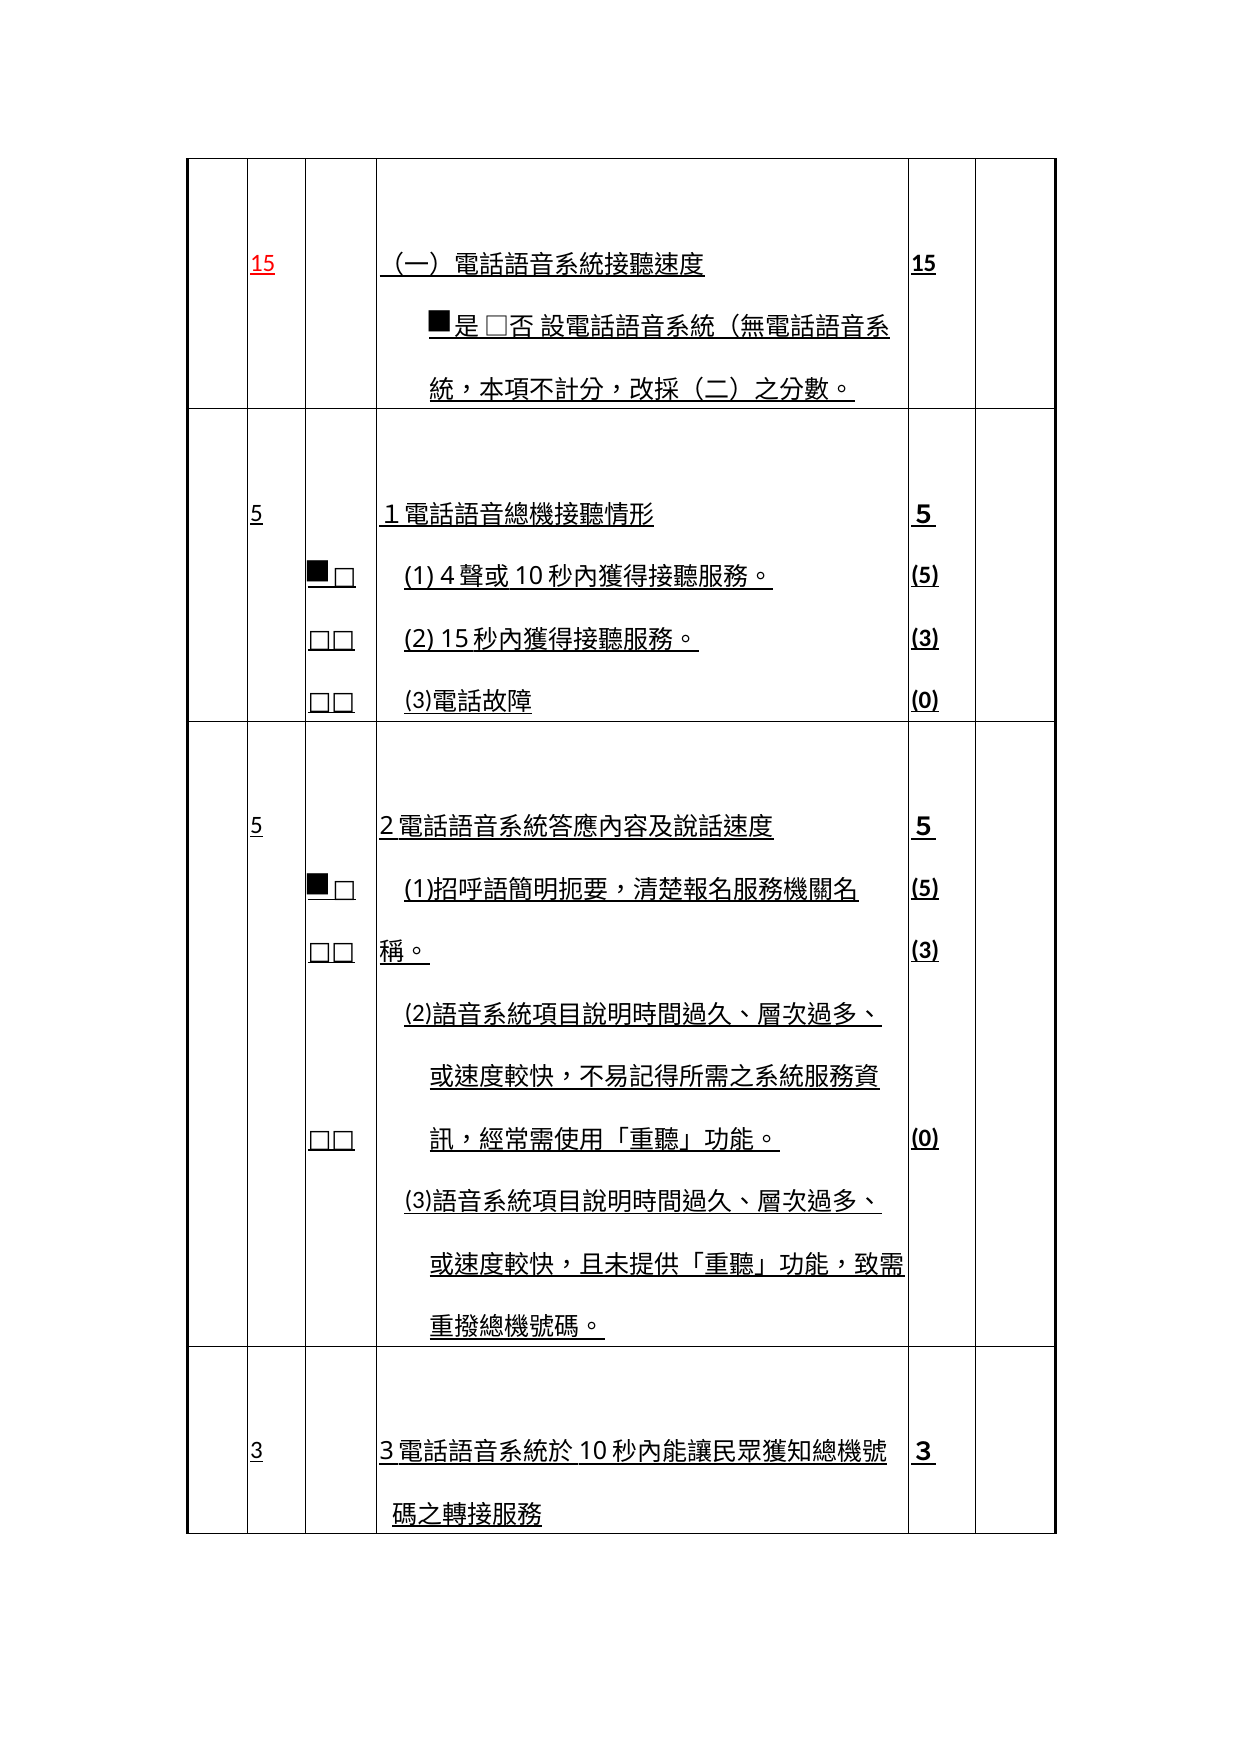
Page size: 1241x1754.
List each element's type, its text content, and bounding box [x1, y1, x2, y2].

table_cell ５ (5) (3) (0) [909, 409, 975, 721]
table_cell [976, 159, 1054, 408]
table_cell [976, 722, 1054, 1346]
table_cell □ □□ □□ [306, 722, 376, 1346]
table_cell [306, 159, 376, 408]
table_cell [189, 159, 247, 408]
table_cell 5 [248, 722, 305, 1346]
table_cell 5 [248, 409, 305, 721]
table_cell ３ [909, 1347, 975, 1533]
table_cell 3 [248, 1347, 305, 1533]
table_cell ５ (5) (3) (0) [909, 722, 975, 1346]
table_cell [189, 409, 247, 721]
table_cell 3電話語音系統於10秒內能讓民眾獲知總機號碼之轉接服務 [377, 1347, 908, 1533]
table_cell （一）電話語音系統接聽速度 ¢是 □否 設電話語音系統（無電話語音系統，本項不計分，改採（二）之分數。 [377, 159, 908, 408]
table_cell [189, 1347, 247, 1533]
table_cell 15 [248, 159, 305, 408]
table_cell 2電話語音系統答應內容及說話速度 (1)招呼語簡明扼要，清楚報名服務機關名稱。 (2)語音系統項目說明時間過久、層次過多、或速度較快，不易記得所需之系統服務資訊，經常需使用「重聽」功能。 (3)語音系統項目說明時間過久、層次過多、或速度較快，且未提供「重聽」功能，致需重撥總機號碼。 [377, 722, 908, 1346]
table_cell １電話語音總機接聽情形 (1) 4聲或10秒內獲得接聽服務。 (2) 15秒內獲得接聽服務。 (3)電話故障 [377, 409, 908, 721]
table_cell [976, 409, 1054, 721]
table_cell [189, 722, 247, 1346]
table_cell □ □□ □□ [306, 409, 376, 721]
table_cell [306, 1347, 376, 1533]
table_cell 15 [909, 159, 975, 408]
table_cell [976, 1347, 1054, 1533]
